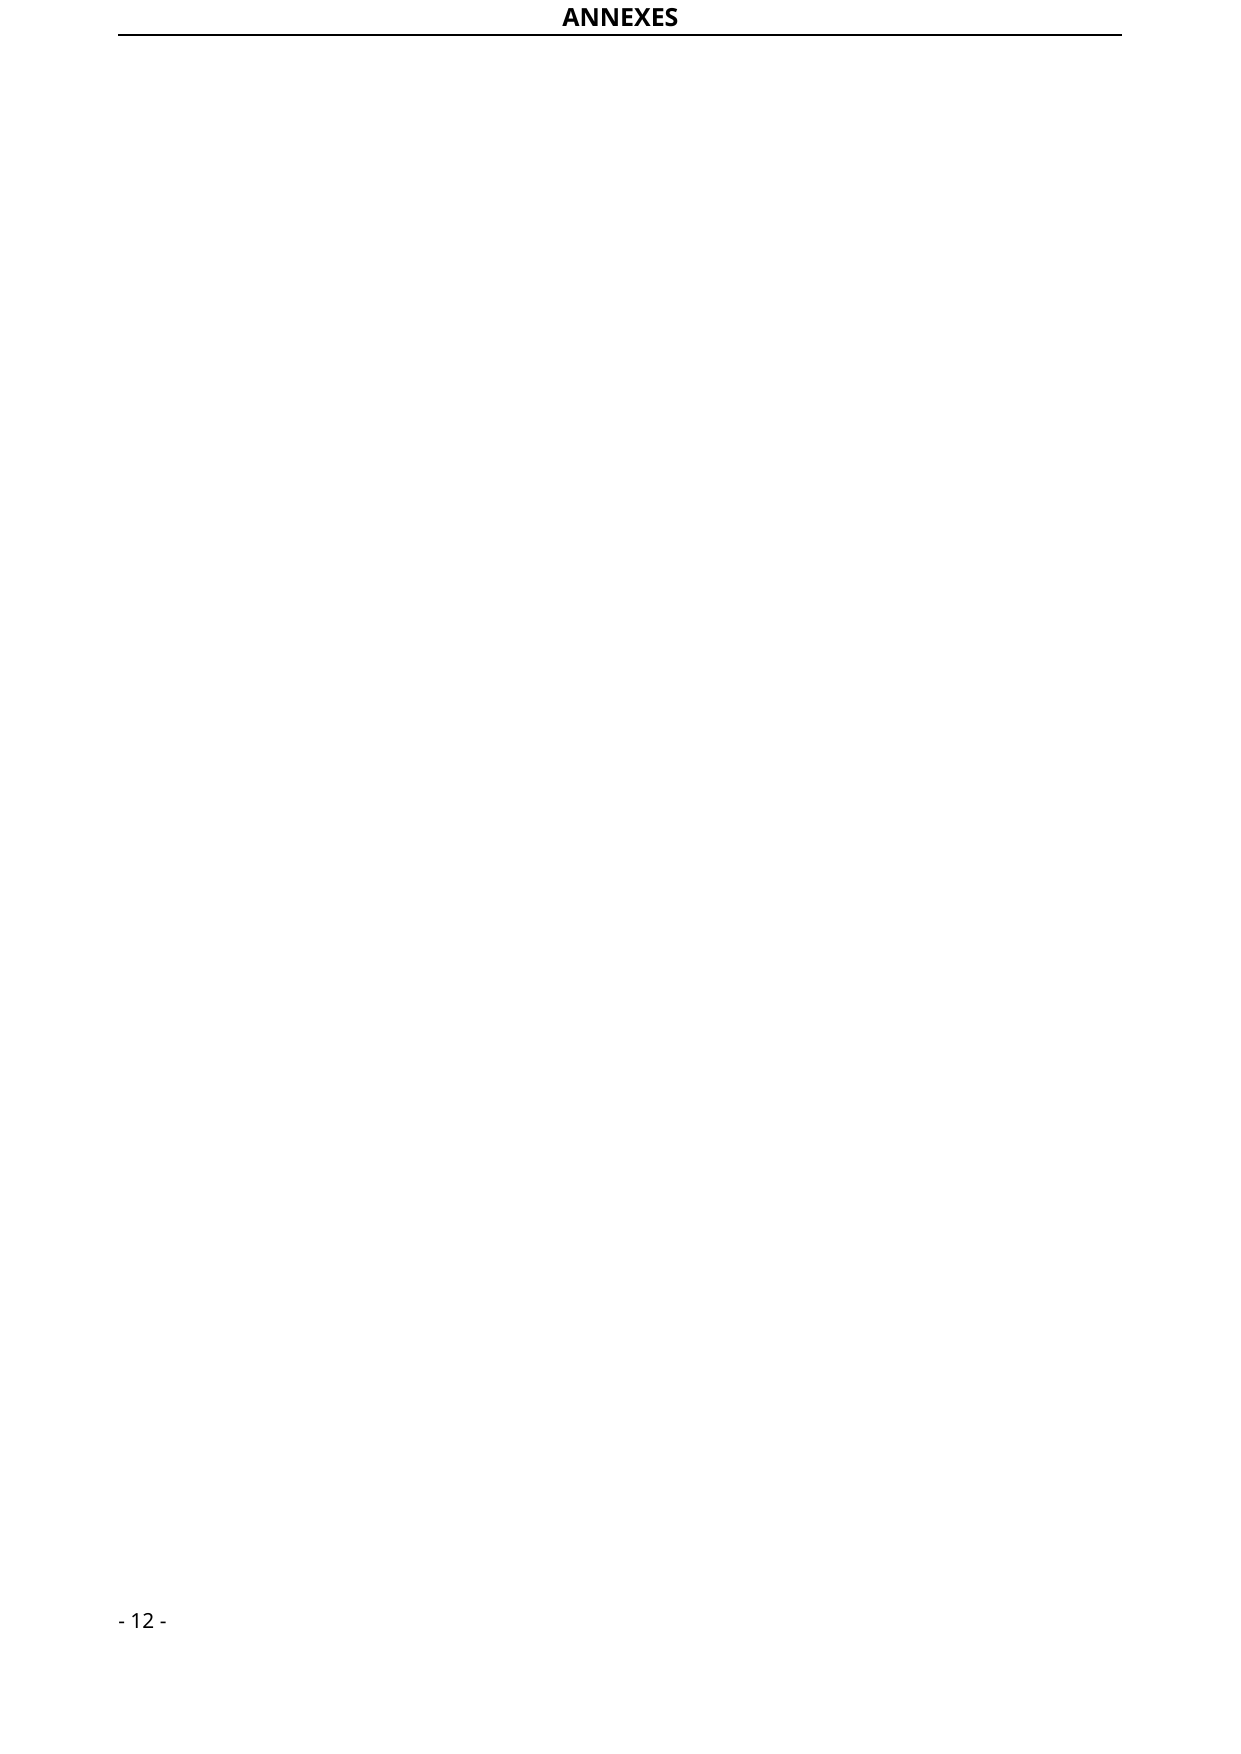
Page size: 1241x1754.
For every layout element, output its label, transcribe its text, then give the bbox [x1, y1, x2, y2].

text ANNEXES [118, 0, 1122, 34]
